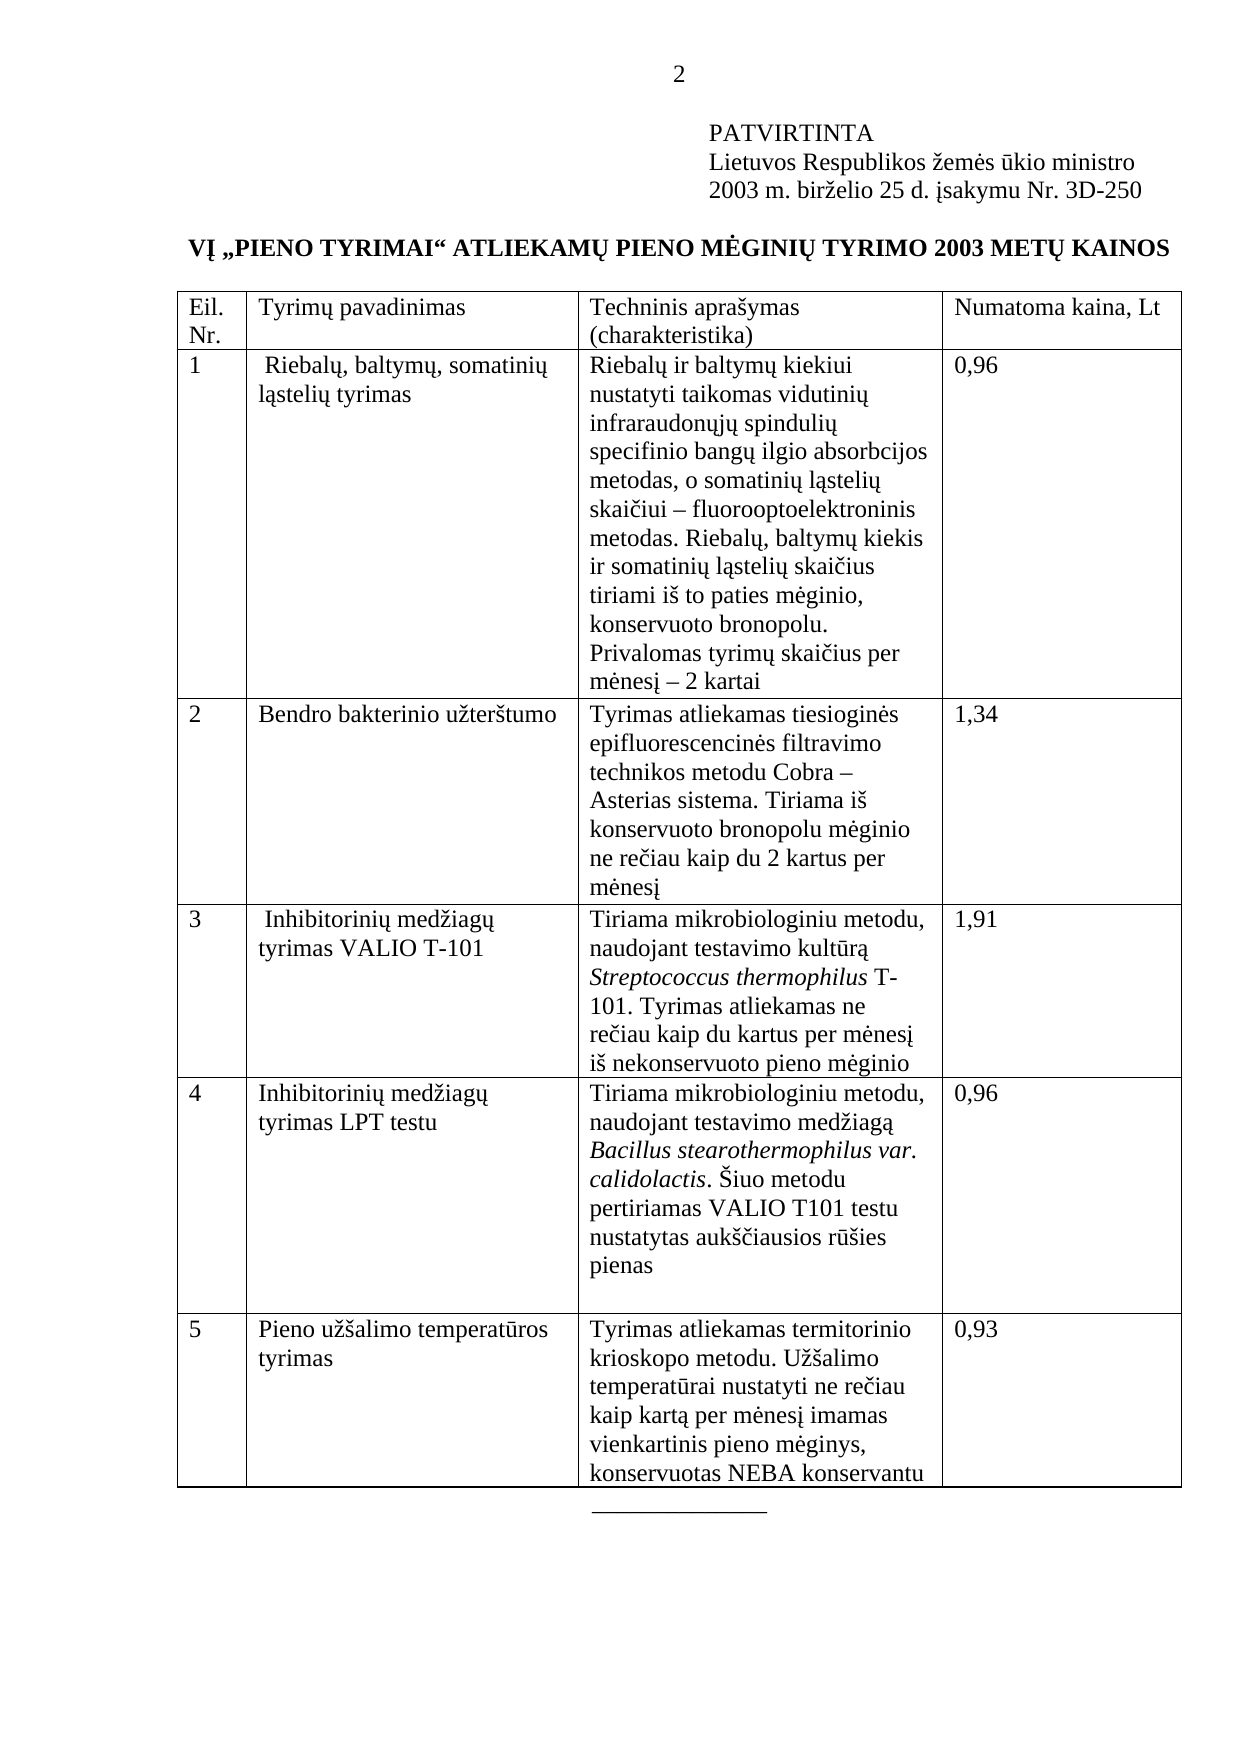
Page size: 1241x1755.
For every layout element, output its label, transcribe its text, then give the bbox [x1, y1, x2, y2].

table_header Tyrimų pavadinimas [247, 292, 578, 349]
table_cell Tyrimas atliekamas termitorinio krioskopo metodu. Užšalimo temperatūrai nustatyti ne rečiau kaip kartą per mėnesį imamas vienkartinis pieno mėginys, konservuotas NEBA konservantu [579, 1314, 942, 1486]
table_cell 4 [178, 1078, 246, 1313]
table_cell 1,91 [943, 905, 1181, 1077]
text VĮ „PIENO TYRIMAI“ ATLIEKAMŲ PIENO MĖGINIŲ TYRIMO 2003 METŲ KAINOS [177, 233, 1181, 262]
table_cell Inhibitorinių medžiagų tyrimas VALIO T-101 [247, 905, 578, 1077]
table_cell 5 [178, 1314, 246, 1486]
text 2003 m. birželio 25 d. įsakymu Nr. 3D-250 [177, 176, 1181, 204]
table_header Eil. Nr. [178, 292, 246, 349]
table_cell 3 [178, 905, 246, 1077]
text ______________ [177, 1488, 1181, 1516]
table_cell 1,34 [943, 699, 1181, 903]
table_cell Tiriama mikrobiologiniu metodu, naudojant testavimo kultūrą Streptococcus thermophilus T-101. Tyrimas atliekamas ne rečiau kaip du kartus per mėnesį iš nekonservuoto pieno mėginio [579, 905, 942, 1077]
table_cell 0,96 [943, 1078, 1181, 1313]
table_header Numatoma kaina, Lt [943, 292, 1181, 349]
table_cell 2 [178, 699, 246, 903]
table_cell 0,96 [943, 350, 1181, 698]
table_cell Inhibitorinių medžiagų tyrimas LPT testu [247, 1078, 578, 1313]
table_cell Riebalų, baltymų, somatinių ląstelių tyrimas [247, 350, 578, 698]
text PATVIRTINTA [177, 118, 1181, 147]
table_cell Riebalų ir baltymų kiekiui nustatyti taikomas vidutinių infraraudonųjų spindulių specifinio bangų ilgio absorbcijos metodas, o somatinių ląstelių skaičiui – fluorooptoelektroninis metodas. Riebalų, baltymų kiekis ir somatinių ląstelių skaičius tiriami iš to paties mėginio, konservuoto bronopolu. Privalomas tyrimų skaičius per mėnesį – 2 kartai [579, 350, 942, 698]
table_header Techninis aprašymas (charakteristika) [579, 292, 942, 349]
table_cell Tiriama mikrobiologiniu metodu, naudojant testavimo medžiagą Bacillus stearothermophilus var. calidolactis. Šiuo metodu pertiriamas VALIO T101 testu nustatytas aukščiausios rūšies pienas [579, 1078, 942, 1313]
text Lietuvos Respublikos žemės ūkio ministro [177, 147, 1181, 176]
table_cell Bendro bakterinio užterštumo [247, 699, 578, 903]
table_cell Pieno užšalimo temperatūros tyrimas [247, 1314, 578, 1486]
table_cell 0,93 [943, 1314, 1181, 1486]
table_cell 1 [178, 350, 246, 698]
table_cell Tyrimas atliekamas tiesioginės epifluorescencinės filtravimo technikos metodu Cobra – Asterias sistema. Tiriama iš konservuoto bronopolu mėginio ne rečiau kaip du 2 kartus per mėnesį [579, 699, 942, 903]
